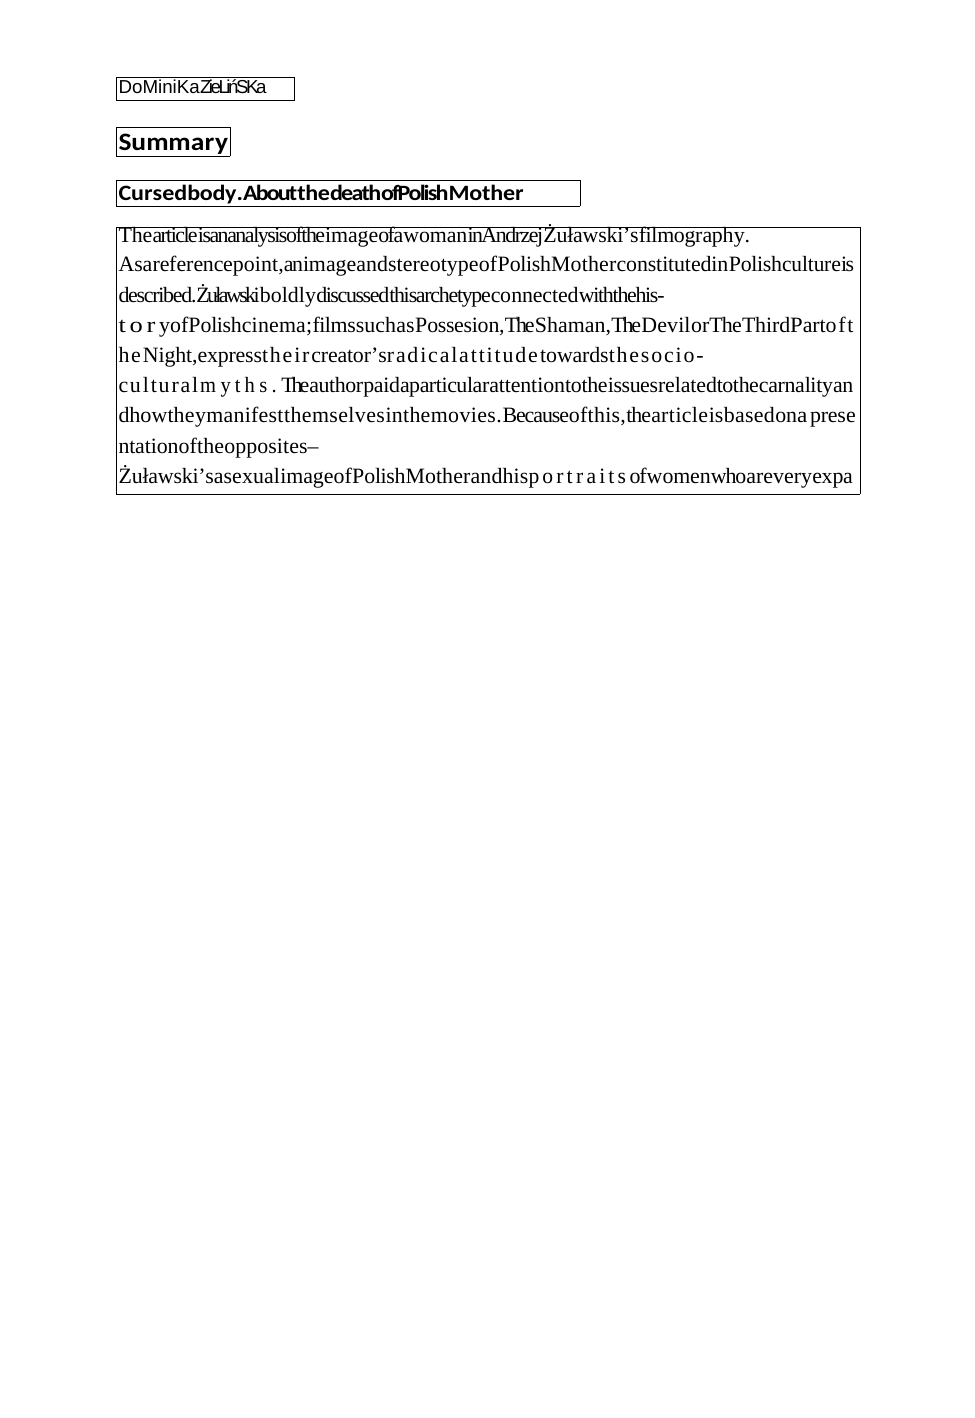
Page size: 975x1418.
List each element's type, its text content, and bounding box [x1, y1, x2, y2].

text DoMiniKaZieLińSKa [118, 78, 294, 98]
text Summary [118, 128, 230, 156]
text Asareferencepoint,animageandstereotypeofPolishMotherconstitutedinPolishcultureisdescribed.Żuławskiboldlydiscussedthisarchetypeconnectedwiththehis-toryofPolishcinema;filmssuchasPossesion,TheShaman,TheDevilorTheThirdPartoftheNight,expresstheircreator’sradicalattitudetowardsthesocio-culturalmyths.Theauthorpaidaparticularattentiontotheissuesrelatedtothecarnalityandhowtheymanifestthemselvesinthemovies.Becauseofthis,thearticleisbasedonapresentationoftheopposites–Żuławski’sasexualimageofPolishMotherandhisportraitsofwomenwhoareveryexpansiveintheirsexuality. [118, 251, 857, 494]
text ThearticleisananalysisoftheimageofawomaninAndrzejŻuławski’sfilmography. [118, 228, 860, 246]
text Cursedbody.AboutthedeathofPolishMother [118, 181, 579, 206]
